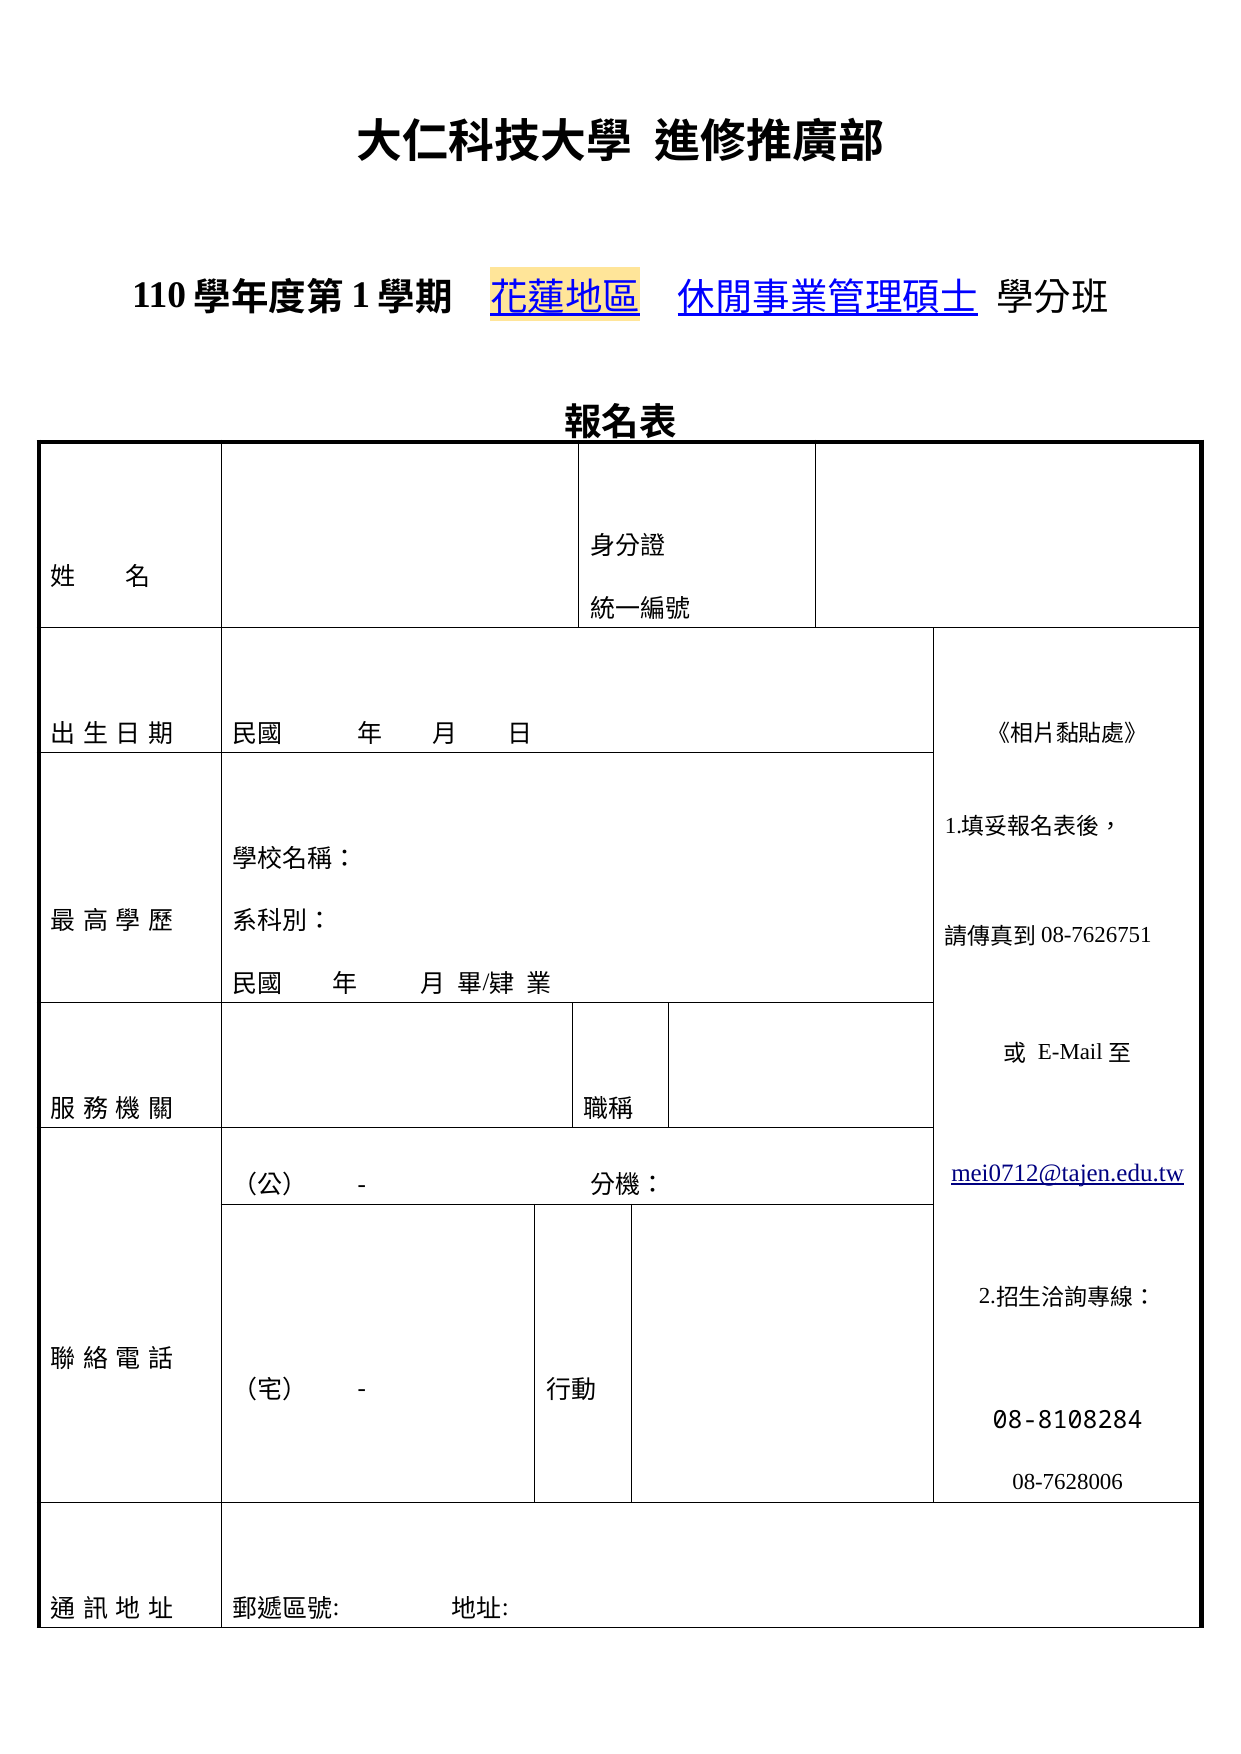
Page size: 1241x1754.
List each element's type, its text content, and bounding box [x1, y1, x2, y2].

text 大仁科技大學 進修推廣部 [77, 64, 1163, 189]
table_cell 民國 年 月 日 [222, 628, 933, 752]
table_cell 郵遞區號: 地址: [222, 1503, 1199, 1627]
table_cell 聯絡電話 [41, 1128, 221, 1502]
table_header [222, 444, 578, 627]
table_cell 最高學歷 [41, 753, 221, 1002]
table_cell 出生日期 [41, 628, 221, 752]
table_cell [669, 1003, 933, 1127]
table_cell [632, 1205, 933, 1502]
table_cell [222, 1003, 572, 1127]
table_cell 《相片黏貼處》 1.填妥報名表後， 請傳真到08-7626751 或 E-Mail 至 mei0712@tajen.edu.tw 2.招生洽詢專線： 08-8108284 08-7628006 [934, 628, 1199, 1502]
table_cell （宅） - [222, 1205, 534, 1502]
table_cell 行動 [535, 1205, 631, 1502]
text 110學年度第1學期 花蓮地區 休閒事業管理碩士 學分班 [77, 252, 1163, 314]
table_cell 通訊地址 [41, 1503, 221, 1627]
table_cell 學校名稱： 系科別： 民國 年 月 畢/肄 業 [222, 753, 933, 1002]
table_header 姓名 [41, 444, 221, 627]
table_header [816, 444, 1199, 627]
table_cell 服務機關 [41, 1003, 221, 1127]
table_header 身分證 統一編號 [579, 444, 815, 627]
text 報名表 [77, 377, 1163, 439]
table_cell 職稱 [573, 1003, 668, 1127]
table_cell （公） - 分機： [222, 1128, 933, 1204]
